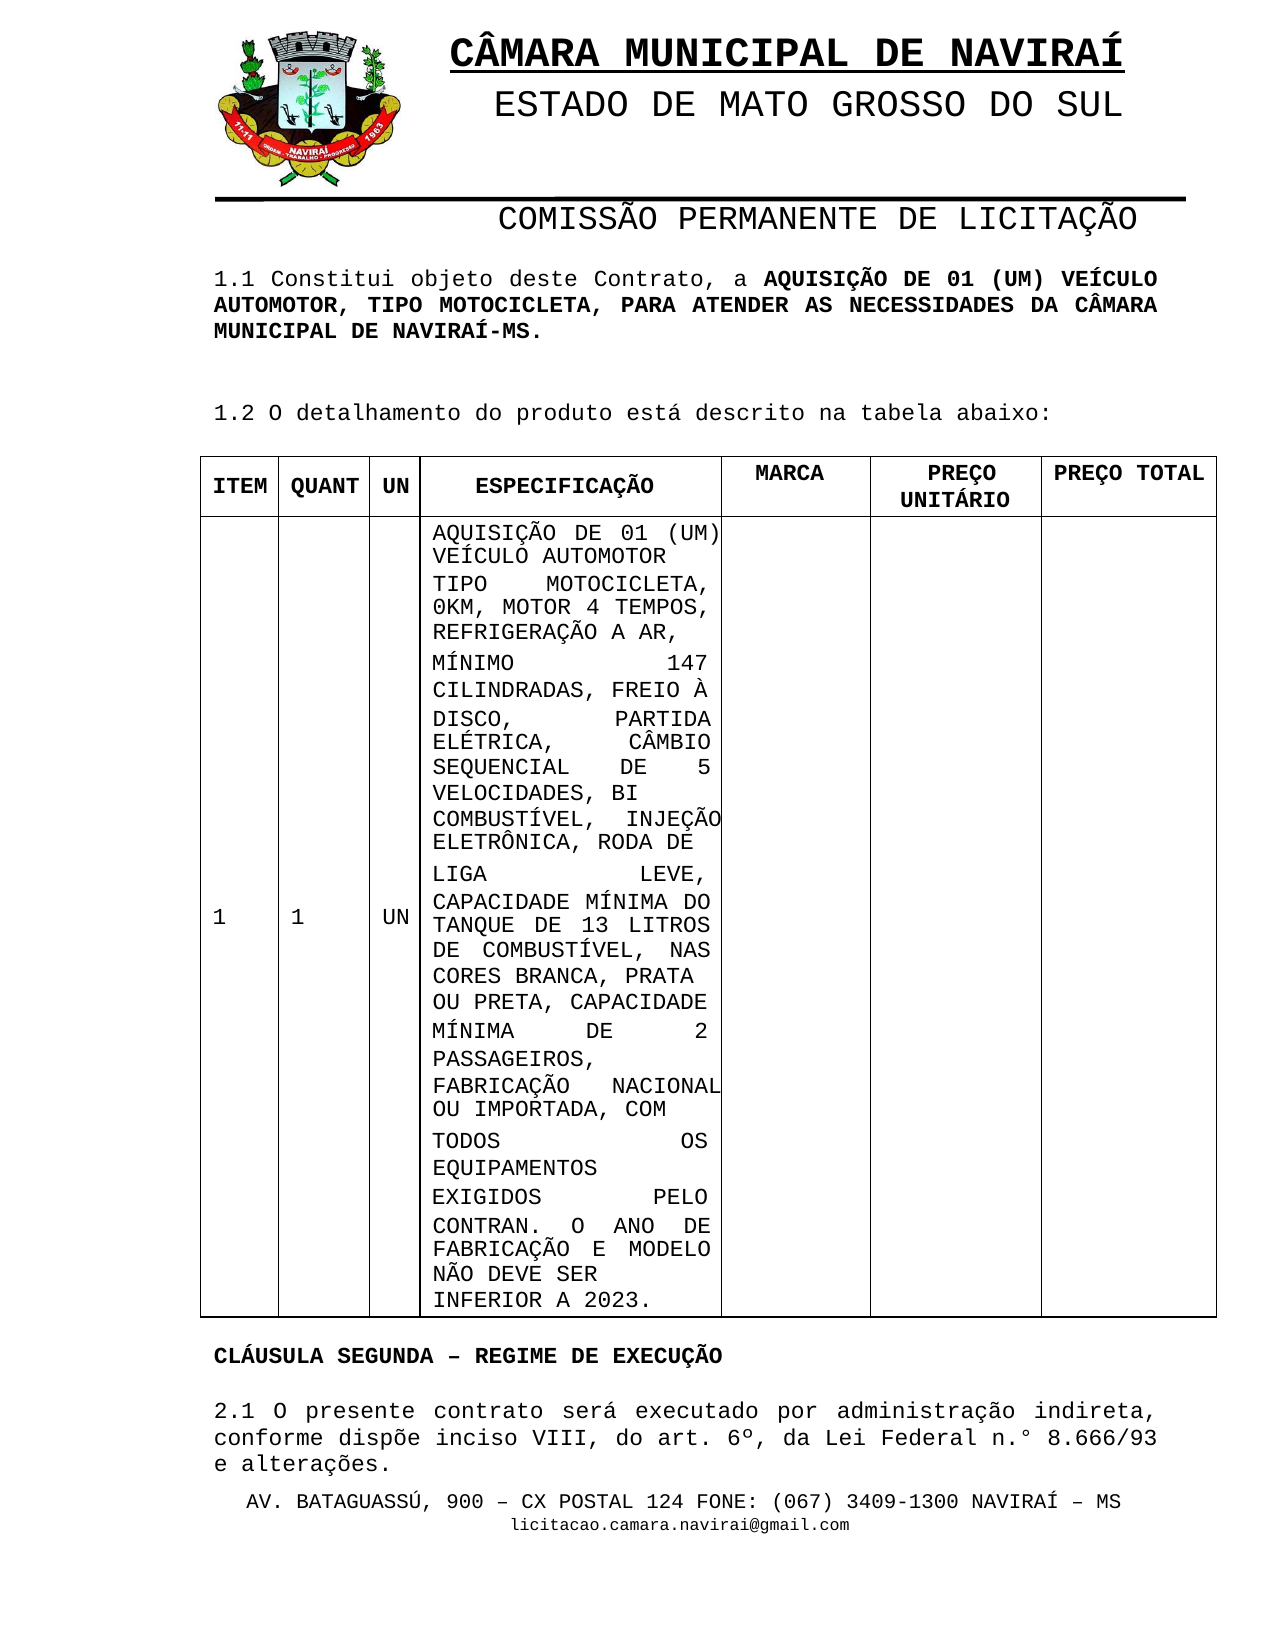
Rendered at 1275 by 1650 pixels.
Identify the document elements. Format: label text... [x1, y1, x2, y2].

table_header ITEM [201, 457, 278, 516]
subtitle CLÁUSULA SEGUNDA – REGIME DE EXECUÇÃO [213, 1345, 1158, 1371]
text 1.2 O detalhamento do produto está descrito na tabela abaixo: [213, 402, 1143, 427]
text 1.1 Constitui objeto deste Contrato, a AQUISIÇÃO DE 01 (UM) VEÍCULO AUTOMOTOR, TIPO MOTOCICLETA, PARA ATENDER AS NECESSIDADES DA CÂMARA MUNICIPAL DE NAVIRAÍ-MS. [213, 267, 1158, 345]
table_header PREÇO TOTAL [1042, 457, 1216, 516]
table_cell 1 [279, 517, 369, 1316]
table_cell UN [370, 517, 419, 1316]
text 2.1 O presente contrato será executado por administração indireta, conforme dispõe inciso VIII, do art. 6º, da Lei Federal n.° 8.666/93 e alterações. [213, 1400, 1157, 1478]
table_header MARCA [722, 457, 870, 516]
table_cell [722, 517, 870, 1316]
table_cell [1042, 517, 1216, 1316]
table_cell [871, 517, 1041, 1316]
table_header UN [370, 457, 419, 516]
table_cell AQUISIÇÃO DE 01 (UM) VEÍCULO AUTOMOTOR TIPO MOTOCICLETA, 0KM, MOTOR 4 TEMPOS, REFRIGERAÇÃO A AR, MÍNIMO 147 CILINDRADAS, FREIO À DISCO, PARTIDA ELÉTRICA, CÂMBIO SEQUENCIAL DE 5 VELOCIDADES, BI COMBUSTÍVEL, INJEÇÃO ELETRÔNICA, RODA DE LIGA LEVE, CAPACIDADE MÍNIMA DO TANQUE DE 13 LITROS DE COMBUSTÍVEL, NAS CORES BRANCA, PRATA OU PRETA, CAPACIDADE MÍNIMA DE 2 PASSAGEIROS, FABRICAÇÃO NACIONAL OU IMPORTADA, COM TODOS OS EQUIPAMENTOS EXIGIDOS PELO CONTRAN. O ANO DE FABRICAÇÃO E MODELO NÃO DEVE SER INFERIOR A 2023. [421, 517, 721, 1316]
table_cell 1 [201, 517, 278, 1316]
table_header PREÇO UNITÁRIO [871, 457, 1041, 516]
table_header ESPECIFICAÇÃO [421, 457, 721, 516]
table_header QUANT [279, 457, 369, 516]
